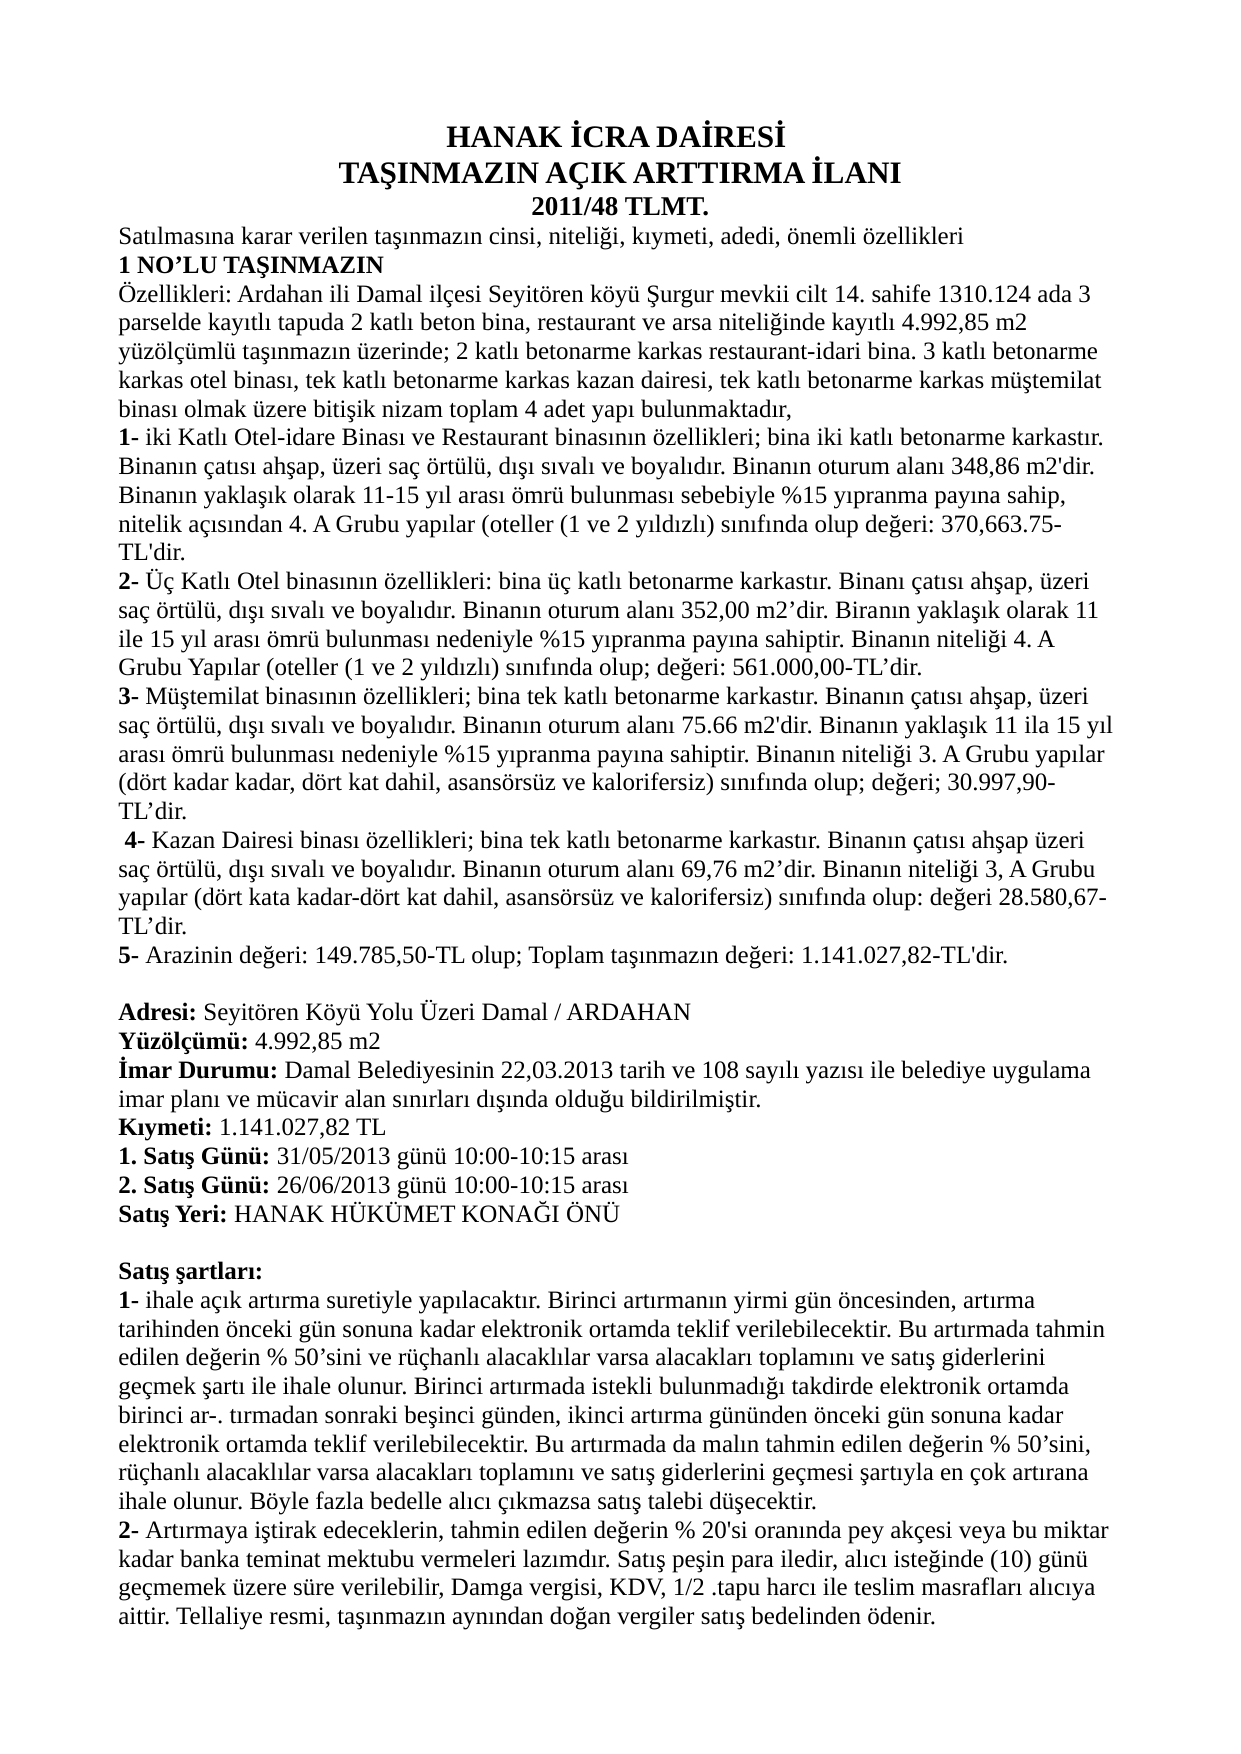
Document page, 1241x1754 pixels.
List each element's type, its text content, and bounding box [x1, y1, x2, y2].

text Satılmasına karar verilen taşınmazın cinsi, niteliği, kıymeti, adedi, önemli özellikleri [118, 221, 1122, 250]
text 2. Satış Günü: 26/06/2013 günü 10:00-10:15 arası [118, 1170, 1122, 1199]
text HANAK İCRA DAİRESİ [118, 118, 1122, 154]
text Adresi: Seyitören Köyü Yolu Üzeri Damal / ARDAHAN [118, 997, 1122, 1026]
text 1. Satış Günü: 31/05/2013 günü 10:00-10:15 arası [118, 1141, 1122, 1170]
text 1- ihale açık artırma suretiyle yapılacaktır. Birinci artırmanın yir­mi gün öncesinden, artırma tarihinden önceki gün sonuna kadar elektronik ortamda teklif verilebilecektir. Bu artırmada tahmin edi­len değerin % 50’sini ve rüçhanlı alacaklılar varsa alacakları top­lamını ve satış giderlerini geçmek şartı ile ihale olunur. Birinci ar­tırmada istekli bulunmadığı takdirde elektronik ortamda birinci ar-. tırmadan sonraki beşinci günden, ikinci artırma gününden önce­ki gün sonuna kadar elektronik ortamda teklif verilebilecektir. Bu artırmada da malın tahmin edilen değerin % 50’sini, rüçhanlı ala­caklılar varsa alacakları toplamını ve satış giderlerini geçmesi şar­tıyla en çok artırana ihale olunur. Böyle fazla bedelle alıcı çıkmaz­sa satış talebi düşecektir. [118, 1285, 1122, 1515]
text Satış şartları: [118, 1256, 1122, 1285]
text Kıymeti: 1.141.027,82 TL [118, 1112, 1122, 1141]
text İmar Durumu: Damal Belediyesinin 22,03.2013 tarih ve 108 sayılı yazısı ile belediye uygulama imar planı ve mücavir alan sı­nırları dışında olduğu bildirilmiştir. [118, 1055, 1122, 1112]
text Yüzölçümü: 4.992,85 m2 [118, 1026, 1122, 1055]
text 1 NO’LU TAŞINMAZIN [118, 250, 1122, 279]
text 4- Kazan Dairesi binası özellikleri; bina tek katlı betonarme karkastır. Binanın çatısı ahşap üzeri saç örtülü, dışı sıvalı ve boyalıdır. Binanın oturum alanı 69,76 m2’dir. Binanın niteliği 3, A Grubu yapılar (dört kata kadar-dört kat dahil, asan­sörsüz ve kalorifersiz) sınıfında olup: değeri 28.580,67-TL’dir. [118, 825, 1122, 940]
text Satış Yeri: HANAK HÜKÜMET KONAĞI ÖNÜ [118, 1199, 1122, 1227]
text 2- Üç Katlı Otel binasının özellikleri: bina üç katlı betonarme karkastır. Binanı çatısı ahşap, üzeri saç örtülü, dışı sıvalı ve boyalıdır. Binanın oturum alanı 352,00 m2’dir. Bira­nın yaklaşık olarak 11 ile 15 yıl arası ömrü bulunması nedeniyle %15 yıpranma payına sahiptir. Binanın niteliği 4. A Grubu Yapılar (oteller (1 ve 2 yıldızlı) sınıfında olup; değeri: 561.000,00-TL’dir. [118, 566, 1122, 681]
text 3- Müştemilat binasının özellikleri; bina tek katlı betonarme kar­kastır. Binanın çatısı ahşap, üzeri saç örtülü, dışı sıvalı ve bo­yalıdır. Binanın oturum alanı 75.66 m2'dir. Binanın yaklaşık 11 ila 15 yıl arası ömrü bulunması nedeniyle %15 yıpranma payı­na sahiptir. Binanın niteliği 3. A Grubu yapılar (dört kadar kadar, dört kat dahil, asansörsüz ve kalorifersiz) sınıfında olup; değe­ri; 30.997,90-TL’dir. [118, 681, 1122, 825]
text 2011/48 TLMT. [118, 190, 1122, 221]
text TAŞINMAZIN AÇIK ARTTIRMA İLANI [118, 154, 1122, 190]
text 1- iki Katlı Otel-idare Binası ve Restaurant bi­nasının özellikleri; bina iki katlı betonarme karkastır. Binanın ça­tısı ahşap, üzeri saç örtülü, dışı sıvalı ve boyalıdır. Binanın oturum alanı 348,86 m2'dir. Binanın yaklaşık olarak 11-15 yıl arası ömrü bulunması sebebiyle %15 yıpranma payına sahip, nitelik açısın­dan 4. A Grubu yapılar (oteller (1 ve 2 yıldızlı) sınıfında olup değe­ri: 370,663.75-TL'dir. [118, 422, 1122, 566]
text 5- Arazinin değeri: 149.785,50-TL olup; Toplam taşınmazın değe­ri: 1.141.027,82-TL'dir. [118, 940, 1122, 969]
text Özellikleri: Ardahan ili Damal ilçesi Seyitören köyü Şurgur mevkii cilt 14. sahife 1310.124 ada 3 parselde kayıtlı tapuda 2 katlı beton bina, restaurant ve arsa niteliğinde kayıtlı 4.992,85 m2 yüzölçümlü taşınmazın üzerinde; 2 katlı betonarme karkas restaurant-idari bina. 3 katlı betonarme karkas otel binası, tek katlı betonarme karkas kazan dairesi, tek katlı betonarme karkas müştemilat binası olmak üzere bitişik nizam toplam 4 adet ya­pı bulunmaktadır, [118, 279, 1122, 422]
text 2- Artırmaya iştirak edeceklerin, tahmin edilen değerin % 20'si oranında pey akçesi veya bu miktar kadar banka teminat mektubu vermeleri lazımdır. Satış peşin para iledir, alıcı isteğinde (10) günü geçmemek üzere süre verilebilir, Damga vergisi, KDV, 1/2 .tapu harcı ile teslim masrafları alıcıya aittir. Tellaliye resmi, taşın­mazın aynından doğan vergiler satış bedelinden ödenir. [118, 1515, 1122, 1630]
